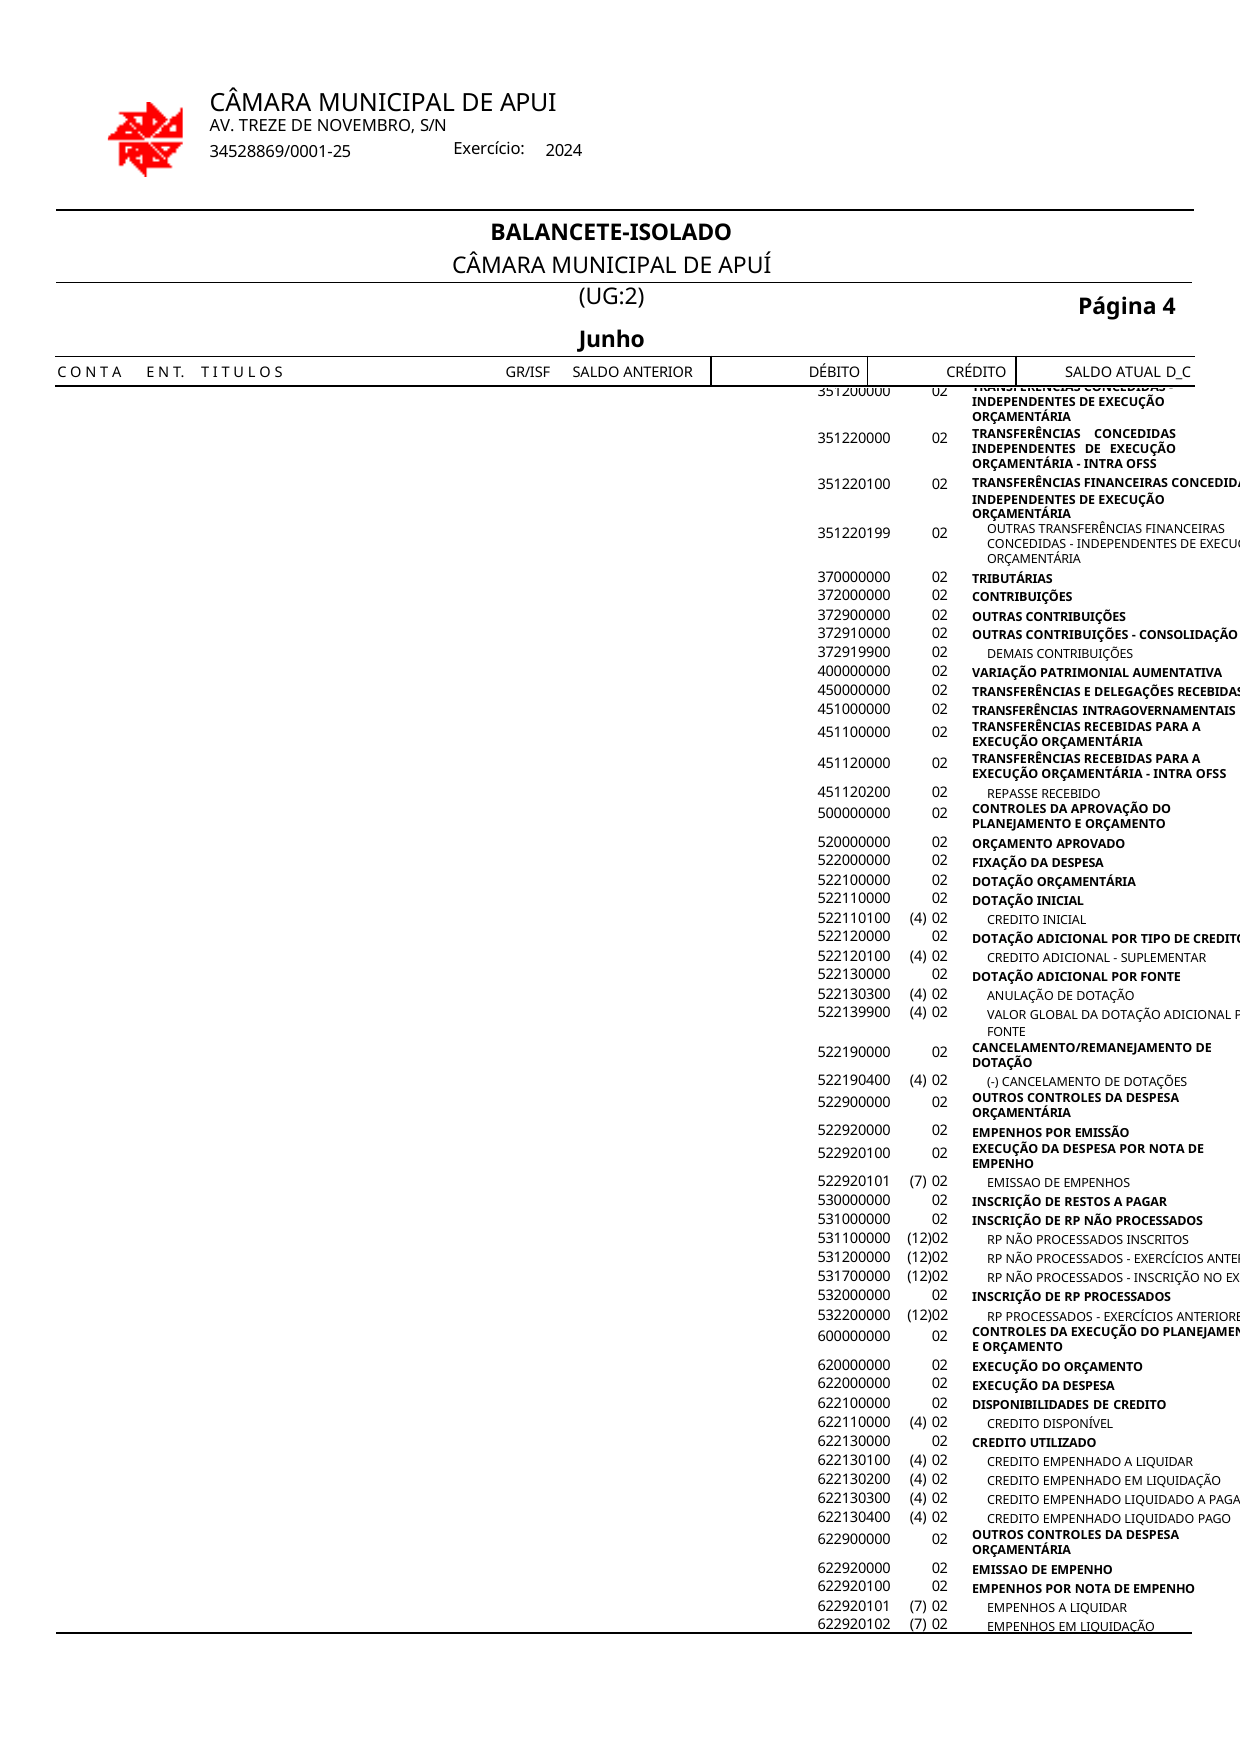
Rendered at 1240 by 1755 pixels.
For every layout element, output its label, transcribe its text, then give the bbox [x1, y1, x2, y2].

table_cell EMPENHOS EM LIQUIDAÇÃO [960, 1616, 1240, 1635]
table_header SALDO ANTERIOR [562, 357, 710, 385]
table_cell EXECUÇÃO DA DESPESA [960, 1375, 1240, 1394]
table_cell 370000000 [816, 568, 898, 587]
table_header DÉBITO [712, 357, 867, 385]
table_cell 520000000 [816, 833, 898, 852]
table_header C O N T A [55, 357, 134, 385]
table_cell EMISSAO DE EMPENHO [960, 1559, 1240, 1578]
table_cell 02 [898, 871, 960, 890]
table_cell 351220199 [816, 521, 898, 568]
table_cell 02 [898, 521, 960, 568]
table_cell 400000000 [816, 663, 898, 682]
table_cell DISPONIBILIDADES DE CREDITO [960, 1394, 1240, 1413]
table_cell 02 [898, 720, 960, 751]
table_cell 372910000 [816, 625, 898, 644]
table_cell CREDITO EMPENHADO A LIQUIDAR [960, 1451, 1240, 1471]
table_cell 02 [898, 1325, 960, 1356]
table_cell ANULAÇÃO DE DOTAÇÃO [960, 985, 1240, 1004]
table_cell EMISSAO DE EMPENHOS [960, 1173, 1240, 1192]
table_cell 522130000 [816, 966, 898, 985]
table_cell (4) 02 [898, 1471, 960, 1489]
table_cell 451100000 [816, 720, 898, 751]
text (UG:2) [422, 283, 801, 311]
table_cell 02 [898, 1528, 960, 1559]
table_cell 622130100 [816, 1451, 898, 1471]
table_cell 351220000 [816, 426, 898, 473]
table_cell 02 [898, 751, 960, 783]
table_cell (4) 02 [898, 1414, 960, 1432]
table_cell 622130300 [816, 1490, 898, 1509]
table_header T I T U L O S [193, 357, 396, 385]
table_cell 351200000 [816, 388, 898, 426]
table_cell 351220100 [816, 473, 898, 521]
table_cell TRANSFERÊNCIAS RECEBIDAS PARA A EXECUÇÃO ORÇAMENTÁRIA [960, 720, 1240, 751]
table_cell RP NÃO PROCESSADOS - EXERCÍCIOS ANTERIORES [960, 1249, 1240, 1268]
table_cell (12)02 [898, 1306, 960, 1325]
table_cell 622900000 [816, 1528, 898, 1559]
table_cell TRANSFERÊNCIAS FINANCEIRAS CONCEDIDAS - INDEPENDENTES DE EXECUÇÃO ORÇAMENTÁRIA [960, 473, 1240, 521]
table_cell 02 [898, 928, 960, 947]
table_cell TRANSFERÊNCIAS CONCEDIDAS INDEPENDENTES DE EXECUÇÃO ORÇAMENTÁRIA - INTRA OFSS [960, 426, 1240, 473]
table_cell TRANSFERÊNCIAS CONCEDIDAS - INDEPENDENTES DE EXECUÇÃO ORÇAMENTÁRIA [960, 380, 1240, 426]
table_cell CREDITO EMPENHADO LIQUIDADO PAGO [960, 1509, 1240, 1528]
table_cell 600000000 [816, 1325, 898, 1356]
table_cell 02 [898, 833, 960, 852]
table_cell 522900000 [816, 1091, 898, 1122]
table_cell 531100000 [816, 1230, 898, 1248]
table_cell 522920100 [816, 1141, 898, 1173]
table_cell (12)02 [898, 1268, 960, 1287]
table_cell 532000000 [816, 1287, 898, 1306]
table_cell DOTAÇÃO ADICIONAL POR FONTE [960, 966, 1240, 985]
table_cell EMPENHOS POR EMISSÃO [960, 1122, 1240, 1141]
table_cell CREDITO EMPENHADO EM LIQUIDAÇÃO [960, 1471, 1240, 1489]
table_header [1200, 361, 1240, 380]
table_cell 02 [898, 1433, 960, 1451]
table_cell 02 [898, 783, 960, 802]
table_cell (4) 02 [898, 909, 960, 928]
table_cell ORÇAMENTO APROVADO [960, 833, 1240, 852]
subtitle Junho [422, 323, 801, 354]
table_cell (4) 02 [898, 1490, 960, 1509]
table_cell INSCRIÇÃO DE RESTOS A PAGAR [960, 1192, 1240, 1211]
table_cell 522120000 [816, 928, 898, 947]
table_cell 522000000 [816, 852, 898, 871]
table_cell 372900000 [816, 606, 898, 625]
table_cell (7) 02 [898, 1597, 960, 1616]
table_cell 02 [898, 682, 960, 701]
table_cell 522110100 [816, 909, 898, 928]
table_cell 02 [898, 1040, 960, 1072]
table_cell TRIBUTÁRIAS [960, 568, 1240, 587]
table_cell CONTROLES DA EXECUÇÃO DO PLANEJAMENTO E ORÇAMENTO [960, 1325, 1240, 1356]
table_cell 531200000 [816, 1249, 898, 1268]
table_cell 451120000 [816, 751, 898, 783]
table_cell 500000000 [816, 802, 898, 833]
table_cell 622130200 [816, 1471, 898, 1489]
table_cell 530000000 [816, 1192, 898, 1211]
table_cell 02 [898, 568, 960, 587]
table_cell 622920102 [816, 1616, 898, 1632]
table_cell 02 [898, 625, 960, 644]
table_cell INSCRIÇÃO DE RP NÃO PROCESSADOS [960, 1211, 1240, 1229]
table_header E N T. [134, 357, 193, 385]
table_cell FIXAÇÃO DA DESPESA [960, 852, 1240, 871]
subtitle BALANCETE-ISOLADO [421, 216, 801, 247]
table_cell OUTROS CONTROLES DA DESPESA ORÇAMENTÁRIA [960, 1528, 1240, 1559]
table_cell RP NÃO PROCESSADOS - INSCRIÇÃO NO EXERCÍCIO [960, 1268, 1240, 1287]
table_cell 451000000 [816, 701, 898, 720]
table_cell 02 [898, 701, 960, 720]
table_cell OUTRAS CONTRIBUIÇÕES - CONSOLIDAÇÃO [960, 625, 1240, 644]
table_cell OUTRAS TRANSFERÊNCIAS FINANCEIRAS CONCEDIDAS - INDEPENDENTES DE EXECUÇÃO ORÇAMENTÁRIA [960, 521, 1240, 568]
table_header SALDO ATUAL D_C [1017, 357, 1195, 385]
table_cell 622920000 [816, 1559, 898, 1578]
table_cell CREDITO DISPONÍVEL [960, 1414, 1240, 1432]
table_cell 522130300 [816, 985, 898, 1004]
table_cell OUTRAS CONTRIBUIÇÕES [960, 606, 1240, 625]
table_cell VALOR GLOBAL DA DOTAÇÃO ADICIONAL POR FONTE [960, 1004, 1240, 1040]
table_cell 622920100 [816, 1578, 898, 1597]
table_cell (7) 02 [898, 1616, 960, 1632]
subtitle [48, 356, 1200, 388]
table_cell 531700000 [816, 1268, 898, 1287]
table_cell 522139900 [816, 1004, 898, 1040]
table_cell (12)02 [898, 1230, 960, 1248]
table_cell (4) 02 [898, 1072, 960, 1091]
table_cell 02 [898, 1559, 960, 1578]
table_cell RP PROCESSADOS - EXERCÍCIOS ANTERIORES [960, 1306, 1240, 1325]
table_cell (12)02 [898, 1249, 960, 1268]
table_cell 02 [898, 587, 960, 606]
table_cell 522190000 [816, 1040, 898, 1072]
table_cell 02 [898, 1578, 960, 1597]
table_cell (4) 02 [898, 1004, 960, 1040]
table_cell 02 [898, 890, 960, 909]
table_cell 372000000 [816, 587, 898, 606]
table_cell 02 [898, 966, 960, 985]
table_cell 531000000 [816, 1211, 898, 1229]
table_cell 02 [898, 1091, 960, 1122]
table_cell 02 [898, 644, 960, 663]
table_cell 532200000 [816, 1306, 898, 1325]
table_cell 450000000 [816, 682, 898, 701]
table_cell 622130000 [816, 1433, 898, 1451]
table_cell 02 [898, 1287, 960, 1306]
table_cell (4) 02 [898, 1509, 960, 1528]
table_cell (7) 02 [898, 1173, 960, 1192]
table_cell 622000000 [816, 1375, 898, 1394]
table_cell (-) CANCELAMENTO DE DOTAÇÕES [960, 1072, 1240, 1091]
table_cell 02 [898, 1356, 960, 1375]
table_cell 622920101 [816, 1597, 898, 1616]
table_cell RP NÃO PROCESSADOS INSCRITOS [960, 1230, 1240, 1248]
table_cell OUTROS CONTROLES DA DESPESA ORÇAMENTÁRIA [960, 1091, 1240, 1122]
table_cell DOTAÇÃO INICIAL [960, 890, 1240, 909]
table_cell VARIAÇÃO PATRIMONIAL AUMENTATIVA [960, 663, 1240, 682]
table_cell TRANSFERÊNCIAS RECEBIDAS PARA A EXECUÇÃO ORÇAMENTÁRIA - INTRA OFSS [960, 751, 1240, 783]
table_cell 02 [898, 426, 960, 473]
table_cell 451120200 [816, 783, 898, 802]
table_cell 622110000 [816, 1414, 898, 1432]
table_cell (4) 02 [898, 985, 960, 1004]
table_cell 522100000 [816, 871, 898, 890]
table_cell 02 [898, 663, 960, 682]
table_header CRÉDITO [868, 357, 1015, 385]
table_cell CREDITO EMPENHADO LIQUIDADO A PAGAR [960, 1490, 1240, 1509]
table_cell 02 [898, 802, 960, 833]
table_cell 02 [898, 1192, 960, 1211]
table_cell 02 [898, 1375, 960, 1394]
table_cell 02 [898, 1211, 960, 1229]
table_cell CREDITO INICIAL [960, 909, 1240, 928]
table_cell EMPENHOS POR NOTA DE EMPENHO [960, 1578, 1240, 1597]
table_cell EXECUÇÃO DA DESPESA POR NOTA DE EMPENHO [960, 1141, 1240, 1173]
table_cell INSCRIÇÃO DE RP PROCESSADOS [960, 1287, 1240, 1306]
table_cell 622130400 [816, 1509, 898, 1528]
table_cell 02 [898, 1141, 960, 1173]
table_cell (4) 02 [898, 947, 960, 966]
table_cell 522920101 [816, 1173, 898, 1192]
table_cell 02 [898, 1122, 960, 1141]
table_cell CONTRIBUIÇÕES [960, 587, 1240, 606]
table_cell 02 [898, 473, 960, 521]
table_cell CREDITO ADICIONAL - SUPLEMENTAR [960, 947, 1240, 966]
table_cell REPASSE RECEBIDO [960, 783, 1240, 802]
table_cell 02 [898, 606, 960, 625]
table_cell DOTAÇÃO ORÇAMENTÁRIA [960, 871, 1240, 890]
table_cell 522110000 [816, 890, 898, 909]
table_cell DOTAÇÃO ADICIONAL POR TIPO DE CREDITO [960, 928, 1240, 947]
text Página 4 [805, 290, 1176, 321]
table_cell 522920000 [816, 1122, 898, 1141]
table_cell 522190400 [816, 1072, 898, 1091]
text CÂMARA MUNICIPAL DE APUÍ [422, 249, 801, 282]
table_cell 02 [898, 388, 960, 426]
table_cell CONTROLES DA APROVAÇÃO DO PLANEJAMENTO E ORÇAMENTO [960, 802, 1240, 833]
table_cell EMPENHOS A LIQUIDAR [960, 1597, 1240, 1616]
table_cell CREDITO UTILIZADO [960, 1433, 1240, 1451]
table_cell 622100000 [816, 1394, 898, 1413]
table_cell 372919900 [816, 644, 898, 663]
table_cell DEMAIS CONTRIBUIÇÕES [960, 644, 1240, 663]
table_cell EXECUÇÃO DO ORÇAMENTO [960, 1356, 1240, 1375]
table_cell 620000000 [816, 1356, 898, 1375]
table_cell 02 [898, 1394, 960, 1413]
table_cell 02 [898, 852, 960, 871]
table_cell CANCELAMENTO/REMANEJAMENTO DE DOTAÇÃO [960, 1040, 1240, 1072]
table_cell TRANSFERÊNCIAS E DELEGAÇÕES RECEBIDAS [960, 682, 1240, 701]
table_cell (4) 02 [898, 1451, 960, 1471]
table_cell TRANSFERÊNCIAS INTRAGOVERNAMENTAIS [960, 701, 1240, 720]
table_header GR/ISF [396, 357, 562, 385]
table_cell 522120100 [816, 947, 898, 966]
